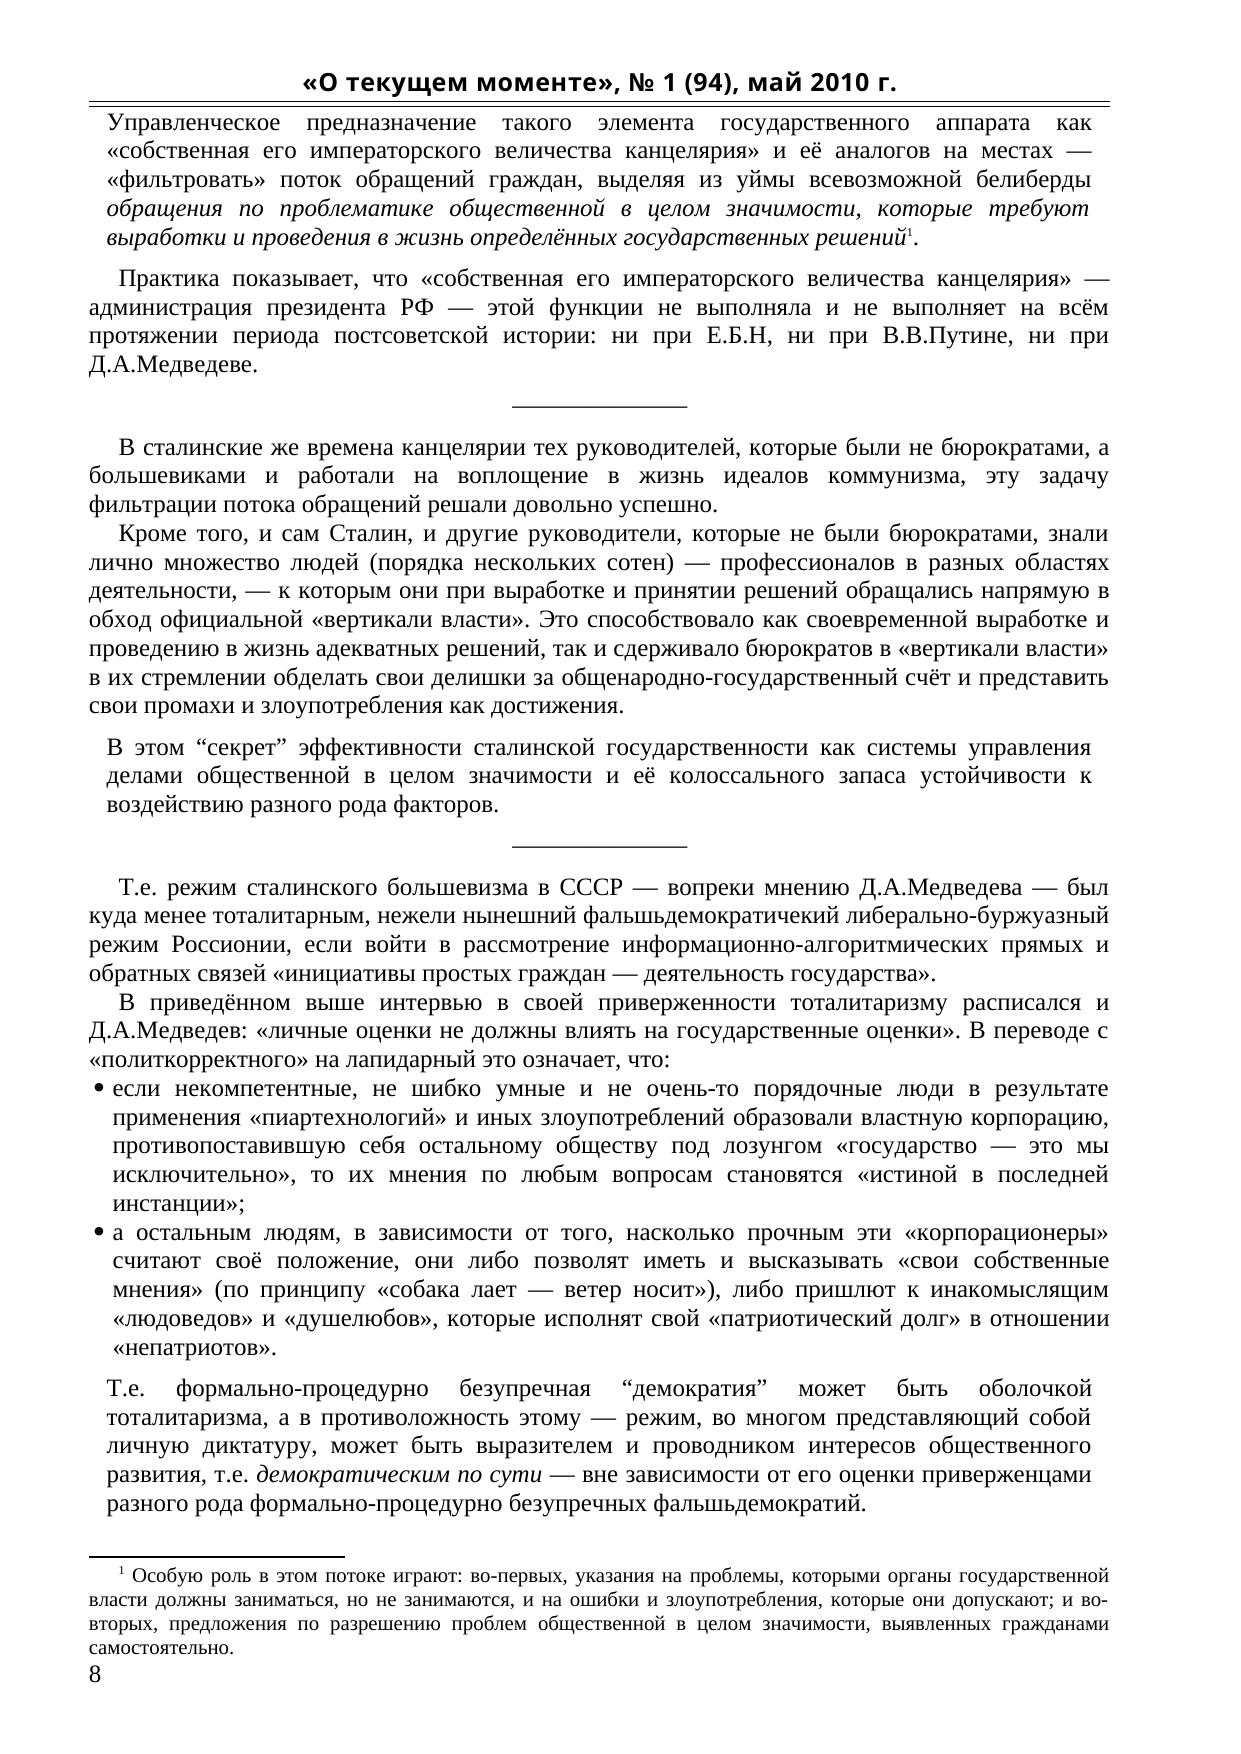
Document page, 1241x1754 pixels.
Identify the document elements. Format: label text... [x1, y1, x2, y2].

text ——————— [89, 830, 1110, 859]
text Особую роль в этом потоке играют: во-первых, указания на проблемы, которыми органы государственной власти должны заниматься, но не занимаются, и на ошибки и злоупотребления, которые они допускают; и во-вторых, предложения по разрешению проблем общественной в целом значимости, выявленных гражданами самостоятельно. [89, 1563, 1110, 1659]
text В приведённом выше интервью в своей приверженности тоталитаризму расписался и Д.А.Медведев: «личные оценки не должны влиять на государственные оценки». В переводе с «политкорректного» на лапидарный это означает, что: [89, 987, 1110, 1073]
text Практика показывает, что «собственная его императорского величества канцелярия» — администрация президента РФ — этой функции не выполняла и не выполняет на всём протяжении периода постсоветской истории: ни при Е.Б.Н, ни при В.В.Путине, ни при Д.А.Медведеве. [89, 263, 1110, 378]
text Управленческое предназначение такого элемента государственного аппарата как «собственная его императорского величества канцелярия» и её аналогов на местах — «фильтровать» поток обращений граждан, выделяя из уймы всевозможной белиберды обращения по проблематике общественной в целом значимости, которые требуют выработки и проведения в жизнь определённых государственных решений. [106, 107, 1093, 250]
text ——————— [89, 390, 1110, 419]
text В сталинские же времена канцелярии тех руководителей, которые были не бюрократами, а большевиками и работали на воплощение в жизнь идеалов коммунизма, эту задачу фильтрации потока обращений решали довольно успешно. [89, 432, 1110, 518]
text В этом “секрет” эффективности сталинской государственности как системы управления делами общественной в целом значимости и её колоссального запаса устойчивости к воздействию разного рода факторов. [106, 732, 1093, 818]
list если некомпетентные, не шибко умные и не очень-то порядочные люди в результате применения «пиартехнологий» и иных злоупотреблений образовали властную корпорацию, противопоставившую себя остальному обществу под лозунгом «государство — это мы исключительно», то их мнения по любым вопросам становятся «истиной в последней инстанции»; [94, 1073, 1110, 1217]
text Т.е. формально-процедурно безупречная “демократия” может быть оболочкой тоталитаризма, а в противоложность этому — режим, во многом представляющий собой личную диктатуру, может быть выразителем и проводником интересов общественного развития, т.е. демократическим по сути — вне зависимости от его оценки приверженцами разного рода формально-процедурно безупречных фальшьдемократий. [106, 1373, 1093, 1517]
text Т.е. режим сталинского большевизма в СССР — вопреки мнению Д.А.Медведева — был куда менее тоталитарным, нежели нынешний фальшьдемократичекий либерально-буржуазный режим Россионии, если войти в рассмотрение информационно-алгоритмических прямых и обратных связей «инициативы простых граждан — деятельность государства». [89, 872, 1110, 987]
list а остальным людям, в зависимости от того, насколько прочным эти «корпорационеры» считают своё положение, они либо позволят иметь и высказывать «свои собственные мнения» (по принципу «собака лает — ветер носит»), либо пришлют к инакомыслящим «людоведов» и «душелюбов», которые исполнят свой «патриотический долг» в отношении «непатриотов». [94, 1217, 1110, 1360]
text Кроме того, и сам Сталин, и другие руководители, которые не были бюрократами, знали лично множество людей (порядка нескольких сотен) — профессионалов в разных областях деятельности, — к которым они при выработке и принятии решений обращались напрямую в обход официальной «вертикали власти». Это способствовало как своевременной выработке и проведению в жизнь адекватных решений, так и сдерживало бюрократов в «вертикали власти» в их стремлении обделать свои делишки за общенародно-государственный счёт и представить свои промахи и злоупотребления как достижения. [89, 518, 1110, 719]
